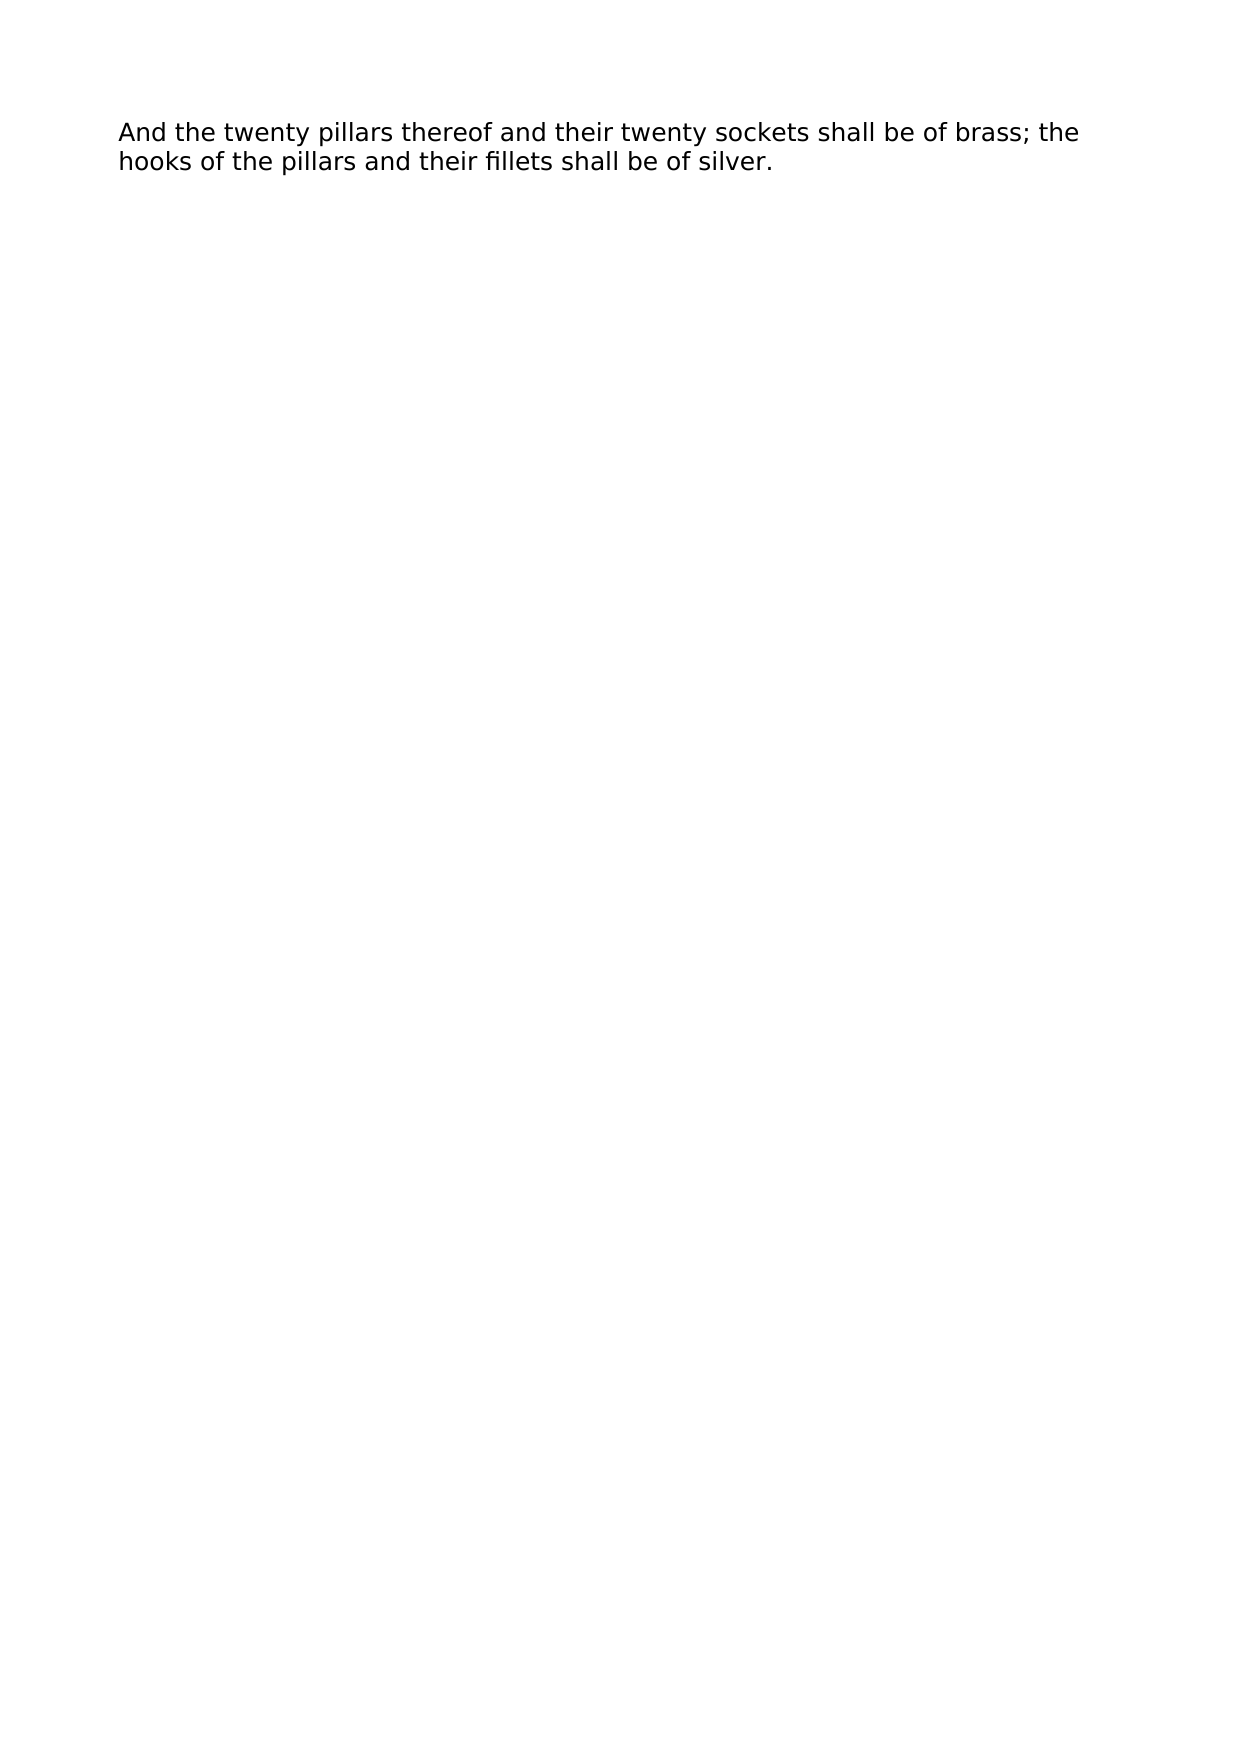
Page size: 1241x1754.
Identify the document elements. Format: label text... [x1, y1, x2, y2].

text And the twenty pillars thereof and their twenty sockets shall be of brass; the hooks of the pillars and their fillets shall be of silver. [118, 118, 1122, 176]
